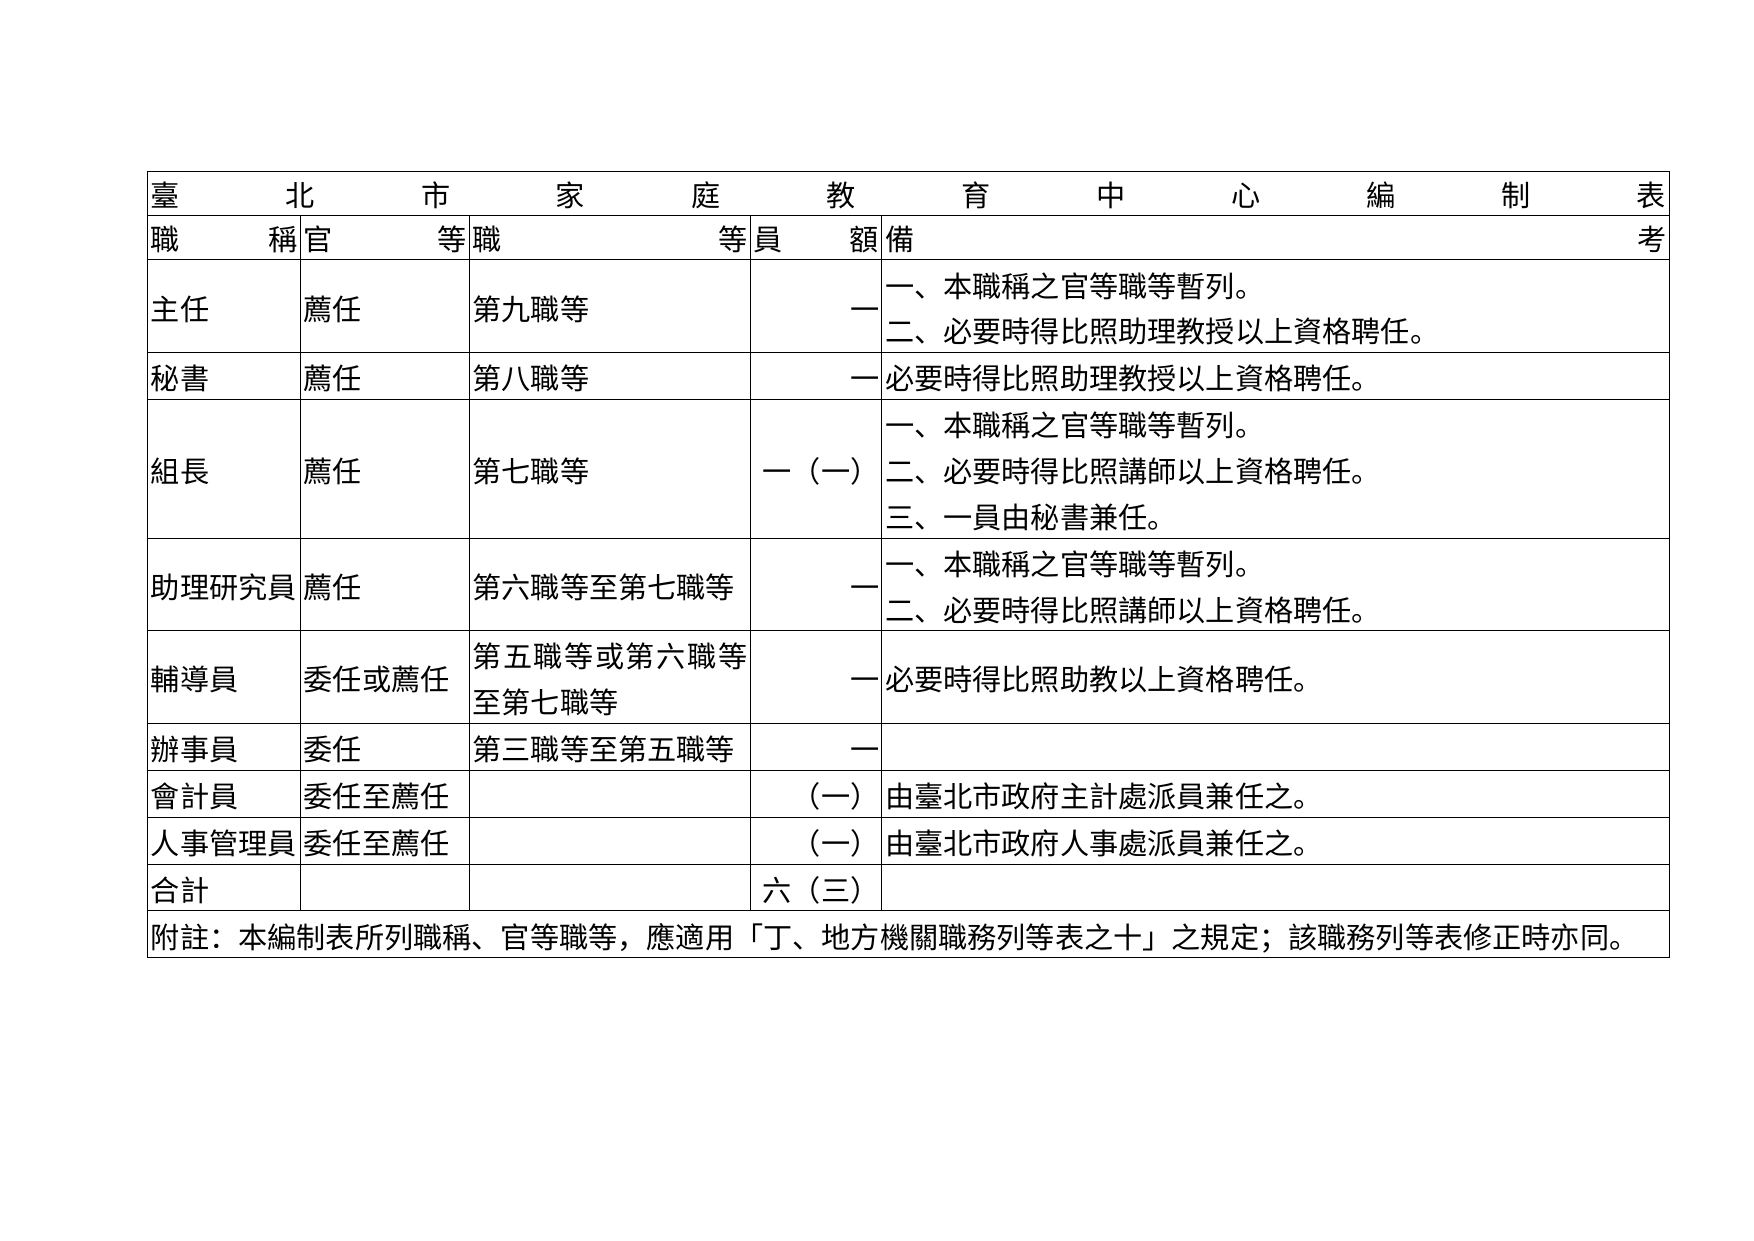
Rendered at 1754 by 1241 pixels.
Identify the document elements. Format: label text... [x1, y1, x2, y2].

table_cell 一 [751, 724, 881, 770]
table_cell 輔導員 [148, 631, 300, 723]
table_cell 委任至薦任 [301, 771, 469, 817]
table_cell 由臺北市政府人事處派員兼任之。 [882, 818, 1669, 863]
table_cell 六（三） [751, 865, 881, 910]
table_cell 必要時得比照助理教授以上資格聘任。 [882, 353, 1669, 399]
table_cell 一、本職稱之官等職等暫列。 二、必要時得比照講師以上資格聘任。 三、一員由秘書兼任。 [882, 400, 1669, 537]
table_cell 薦任 [301, 353, 469, 399]
table_cell 助理研究員 [148, 539, 300, 630]
table_cell 第九職等 [470, 260, 750, 352]
table_cell 職等 [470, 216, 750, 259]
table_cell 薦任 [301, 400, 469, 537]
table_cell 人事管理員 [148, 818, 300, 863]
table_cell 主任 [148, 260, 300, 352]
table_cell （一） [751, 818, 881, 863]
table_cell 第三職等至第五職等 [470, 724, 750, 770]
table_cell 一（一） [751, 400, 881, 537]
table_cell 一、本職稱之官等職等暫列。 二、必要時得比照助理教授以上資格聘任。 [882, 260, 1669, 352]
table_cell 合計 [148, 865, 300, 910]
table_cell 一 [751, 260, 881, 352]
table_cell 會計員 [148, 771, 300, 817]
table_cell 委任 [301, 724, 469, 770]
table_cell 一 [751, 353, 881, 399]
table_cell 官等 [301, 216, 469, 259]
table_cell 一 [751, 539, 881, 630]
table_cell 組長 [148, 400, 300, 537]
table_cell [301, 865, 469, 910]
table_cell 第六職等至第七職等 [470, 539, 750, 630]
table_cell 必要時得比照助教以上資格聘任。 [882, 631, 1669, 723]
table_cell 員額 [751, 216, 881, 259]
table_cell 第八職等 [470, 353, 750, 399]
table_cell 附註：本編制表所列職稱、官等職等，應適用「丁、地方機關職務列等表之十」之規定；該職務列等表修正時亦同。 [148, 911, 1669, 957]
table_cell 一 [751, 631, 881, 723]
table_cell 由臺北市政府主計處派員兼任之。 [882, 771, 1669, 817]
table_cell （一） [751, 771, 881, 817]
table_cell [882, 724, 1669, 770]
table_cell [882, 865, 1669, 910]
table_cell 一、本職稱之官等職等暫列。 二、必要時得比照講師以上資格聘任。 [882, 539, 1669, 630]
table_cell [470, 865, 750, 910]
table_cell 第七職等 [470, 400, 750, 537]
table_cell 委任或薦任 [301, 631, 469, 723]
table_cell 薦任 [301, 260, 469, 352]
table_cell 職稱 [148, 216, 300, 259]
table_cell [470, 771, 750, 817]
table_cell 秘書 [148, 353, 300, 399]
table_cell 備考 [882, 216, 1669, 259]
table_cell [470, 818, 750, 863]
table_cell 第五職等或第六職等至第七職等 [470, 631, 750, 723]
table_cell 辦事員 [148, 724, 300, 770]
table_cell 薦任 [301, 539, 469, 630]
table_cell 委任至薦任 [301, 818, 469, 863]
table_header 臺北市家庭教育中心編制表 [148, 172, 1669, 215]
